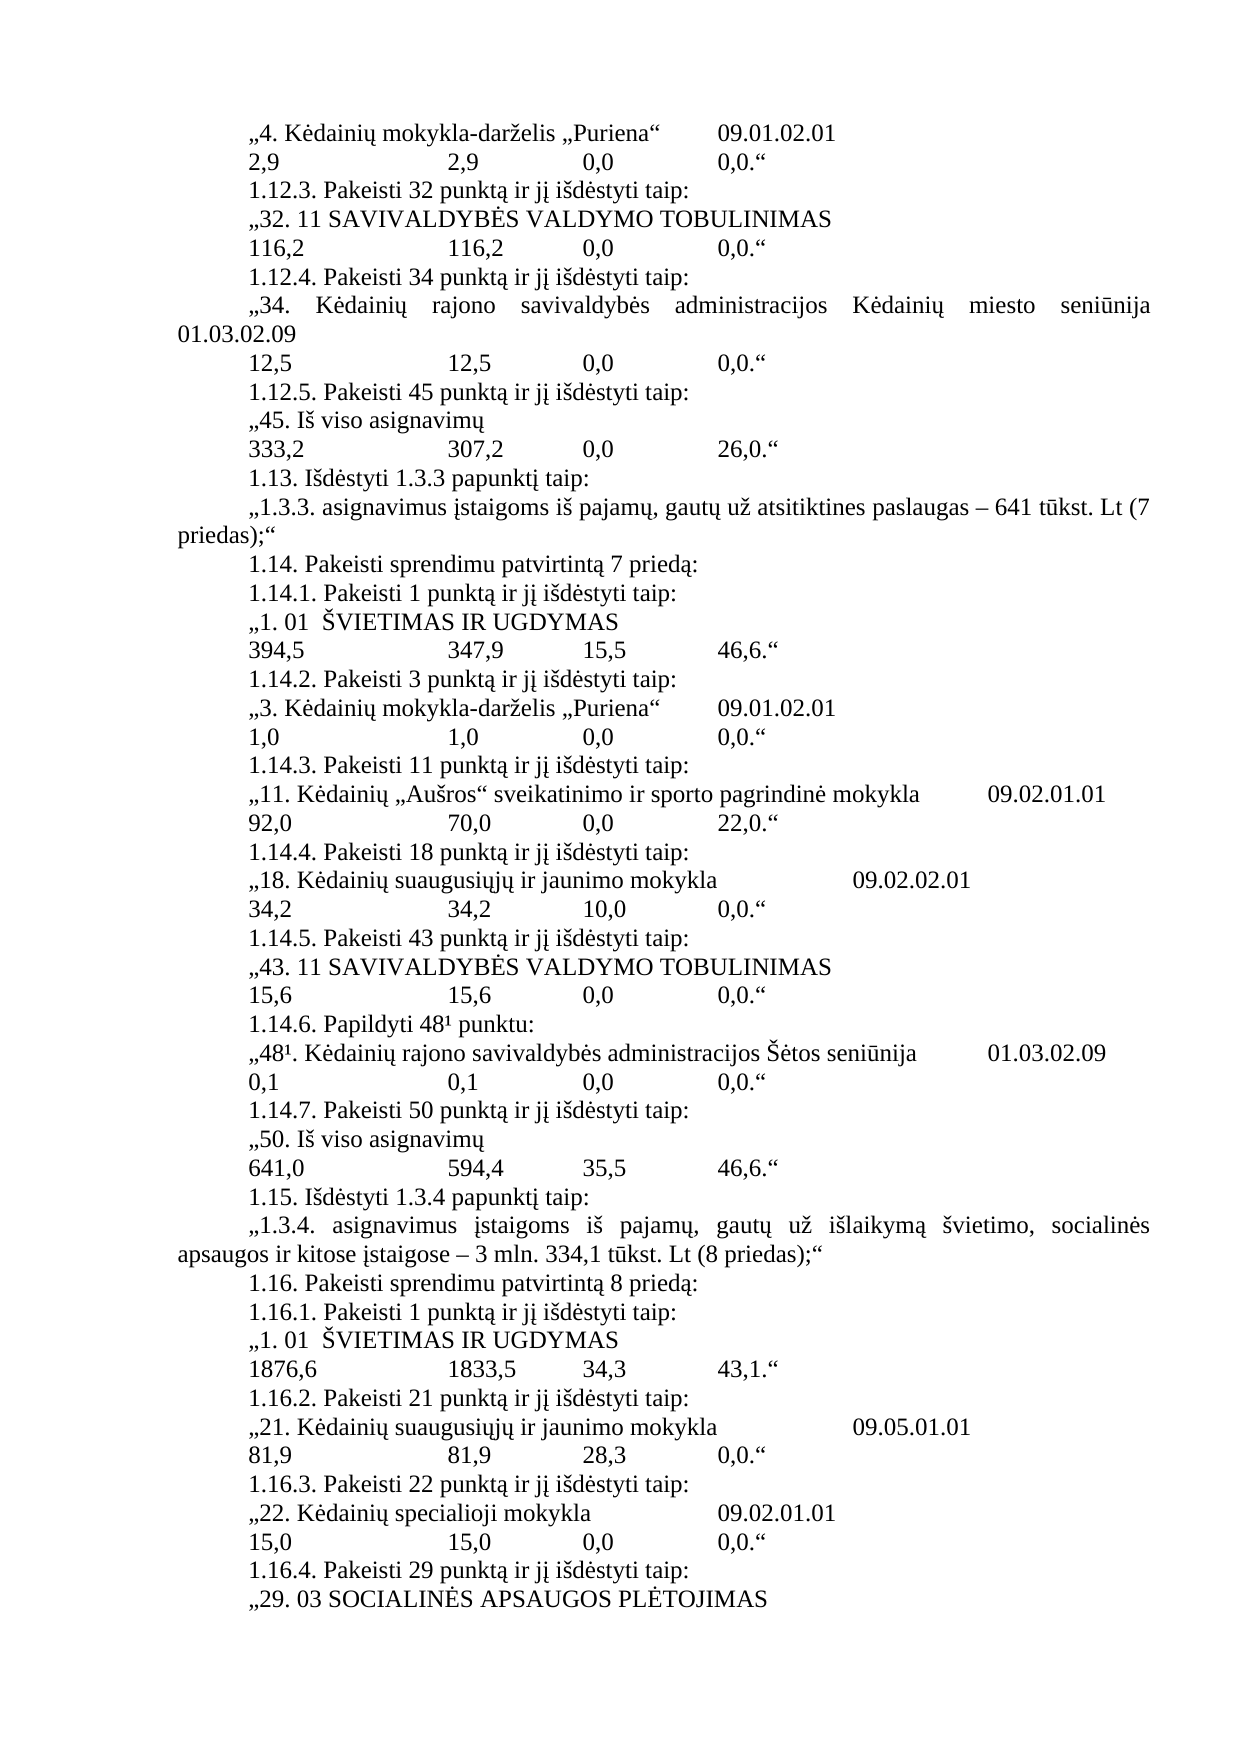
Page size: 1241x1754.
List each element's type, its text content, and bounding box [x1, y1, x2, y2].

text 1.12.4. Pakeisti 34 punktą ir jį išdėstyti taip: [177, 262, 1152, 291]
text „22. Kėdainių specialioji mokykla 09.02.01.01 [177, 1498, 1152, 1527]
text 1.12.5. Pakeisti 45 punktą ir jį išdėstyti taip: [177, 377, 1152, 406]
text „50. Iš viso asignavimų [177, 1124, 1152, 1153]
text „11. Kėdainių „Aušros“ sveikatinimo ir sporto pagrindinė mokykla 09.02.01.01 [177, 779, 1152, 808]
text 1.15. Išdėstyti 1.3.4 papunktį taip: [177, 1182, 1152, 1211]
text 1.14. Pakeisti sprendimu patvirtintą 7 priedą: [177, 549, 1152, 578]
text „1. 01 ŠVIETIMAS IR UGDYMAS [177, 1326, 1152, 1354]
text 1.14.2. Pakeisti 3 punktą ir jį išdėstyti taip: [177, 664, 1152, 693]
text „34. Kėdainių rajono savivaldybės administracijos Kėdainių miesto seniūnija 01.03.02.09 [177, 291, 1152, 348]
text 1.12.3. Pakeisti 32 punktą ir jį išdėstyti taip: [177, 176, 1152, 204]
text 1.16.4. Pakeisti 29 punktą ir jį išdėstyti taip: [177, 1556, 1152, 1584]
text „45. Iš viso asignavimų [177, 406, 1152, 434]
text „1.3.4. asignavimus įstaigoms iš pajamų, gautų už išlaikymą švietimo, socialinės apsaugos ir kitose įstaigose – 3 mln. 334,1 tūkst. Lt (8 priedas);“ [177, 1211, 1152, 1268]
text „4. Kėdainių mokykla-darželis „Puriena“ 09.01.02.01 [177, 118, 1152, 147]
text 2,9 2,9 0,0 0,0.“ [177, 147, 1152, 176]
text 333,2 307,2 0,0 26,0.“ [177, 434, 1152, 463]
text „21. Kėdainių suaugusiųjų ir jaunimo mokykla 09.05.01.01 [177, 1412, 1152, 1441]
text 1.14.3. Pakeisti 11 punktą ir jį išdėstyti taip: [177, 751, 1152, 779]
text „48¹. Kėdainių rajono savivaldybės administracijos Šėtos seniūnija 01.03.02.09 [177, 1038, 1152, 1067]
text 12,5 12,5 0,0 0,0.“ [177, 348, 1152, 377]
text 15,6 15,6 0,0 0,0.“ [177, 981, 1152, 1009]
text 1.14.4. Pakeisti 18 punktą ir jį išdėstyti taip: [177, 837, 1152, 866]
text „43. 11 SAVIVALDYBĖS VALDYMO TOBULINIMAS [177, 952, 1152, 981]
text 1876,6 1833,5 34,3 43,1.“ [177, 1354, 1152, 1383]
text 394,5 347,9 15,5 46,6.“ [177, 636, 1152, 664]
text 1.16.1. Pakeisti 1 punktą ir jį išdėstyti taip: [177, 1297, 1152, 1326]
text 1,0 1,0 0,0 0,0.“ [177, 722, 1152, 751]
text „3. Kėdainių mokykla-darželis „Puriena“ 09.01.02.01 [177, 693, 1152, 722]
text 1.14.5. Pakeisti 43 punktą ir jį išdėstyti taip: [177, 923, 1152, 952]
text 1.16.2. Pakeisti 21 punktą ir jį išdėstyti taip: [177, 1383, 1152, 1412]
text „29. 03 SOCIALINĖS APSAUGOS PLĖTOJIMAS [177, 1584, 1152, 1613]
text 34,2 34,2 10,0 0,0.“ [177, 894, 1152, 923]
text 1.14.1. Pakeisti 1 punktą ir jį išdėstyti taip: [177, 578, 1152, 607]
text „1.3.3. asignavimus įstaigoms iš pajamų, gautų už atsitiktines paslaugas – 641 tūkst. Lt (7 priedas);“ [177, 492, 1152, 549]
text 641,0 594,4 35,5 46,6.“ [177, 1153, 1152, 1182]
text 92,0 70,0 0,0 22,0.“ [177, 808, 1152, 837]
text 1.14.7. Pakeisti 50 punktą ir jį išdėstyti taip: [177, 1096, 1152, 1124]
text 15,0 15,0 0,0 0,0.“ [177, 1527, 1152, 1556]
text „18. Kėdainių suaugusiųjų ir jaunimo mokykla 09.02.02.01 [177, 866, 1152, 894]
text 1.13. Išdėstyti 1.3.3 papunktį taip: [177, 463, 1152, 492]
text 1.14.6. Papildyti 48¹ punktu: [177, 1009, 1152, 1038]
text 1.16.3. Pakeisti 22 punktą ir jį išdėstyti taip: [177, 1469, 1152, 1498]
text 116,2 116,2 0,0 0,0.“ [177, 233, 1152, 262]
text „1. 01 ŠVIETIMAS IR UGDYMAS [177, 607, 1152, 636]
text 0,1 0,1 0,0 0,0.“ [177, 1067, 1152, 1096]
text 81,9 81,9 28,3 0,0.“ [177, 1441, 1152, 1469]
text 1.16. Pakeisti sprendimu patvirtintą 8 priedą: [177, 1268, 1152, 1297]
text „32. 11 SAVIVALDYBĖS VALDYMO TOBULINIMAS [177, 204, 1152, 233]
